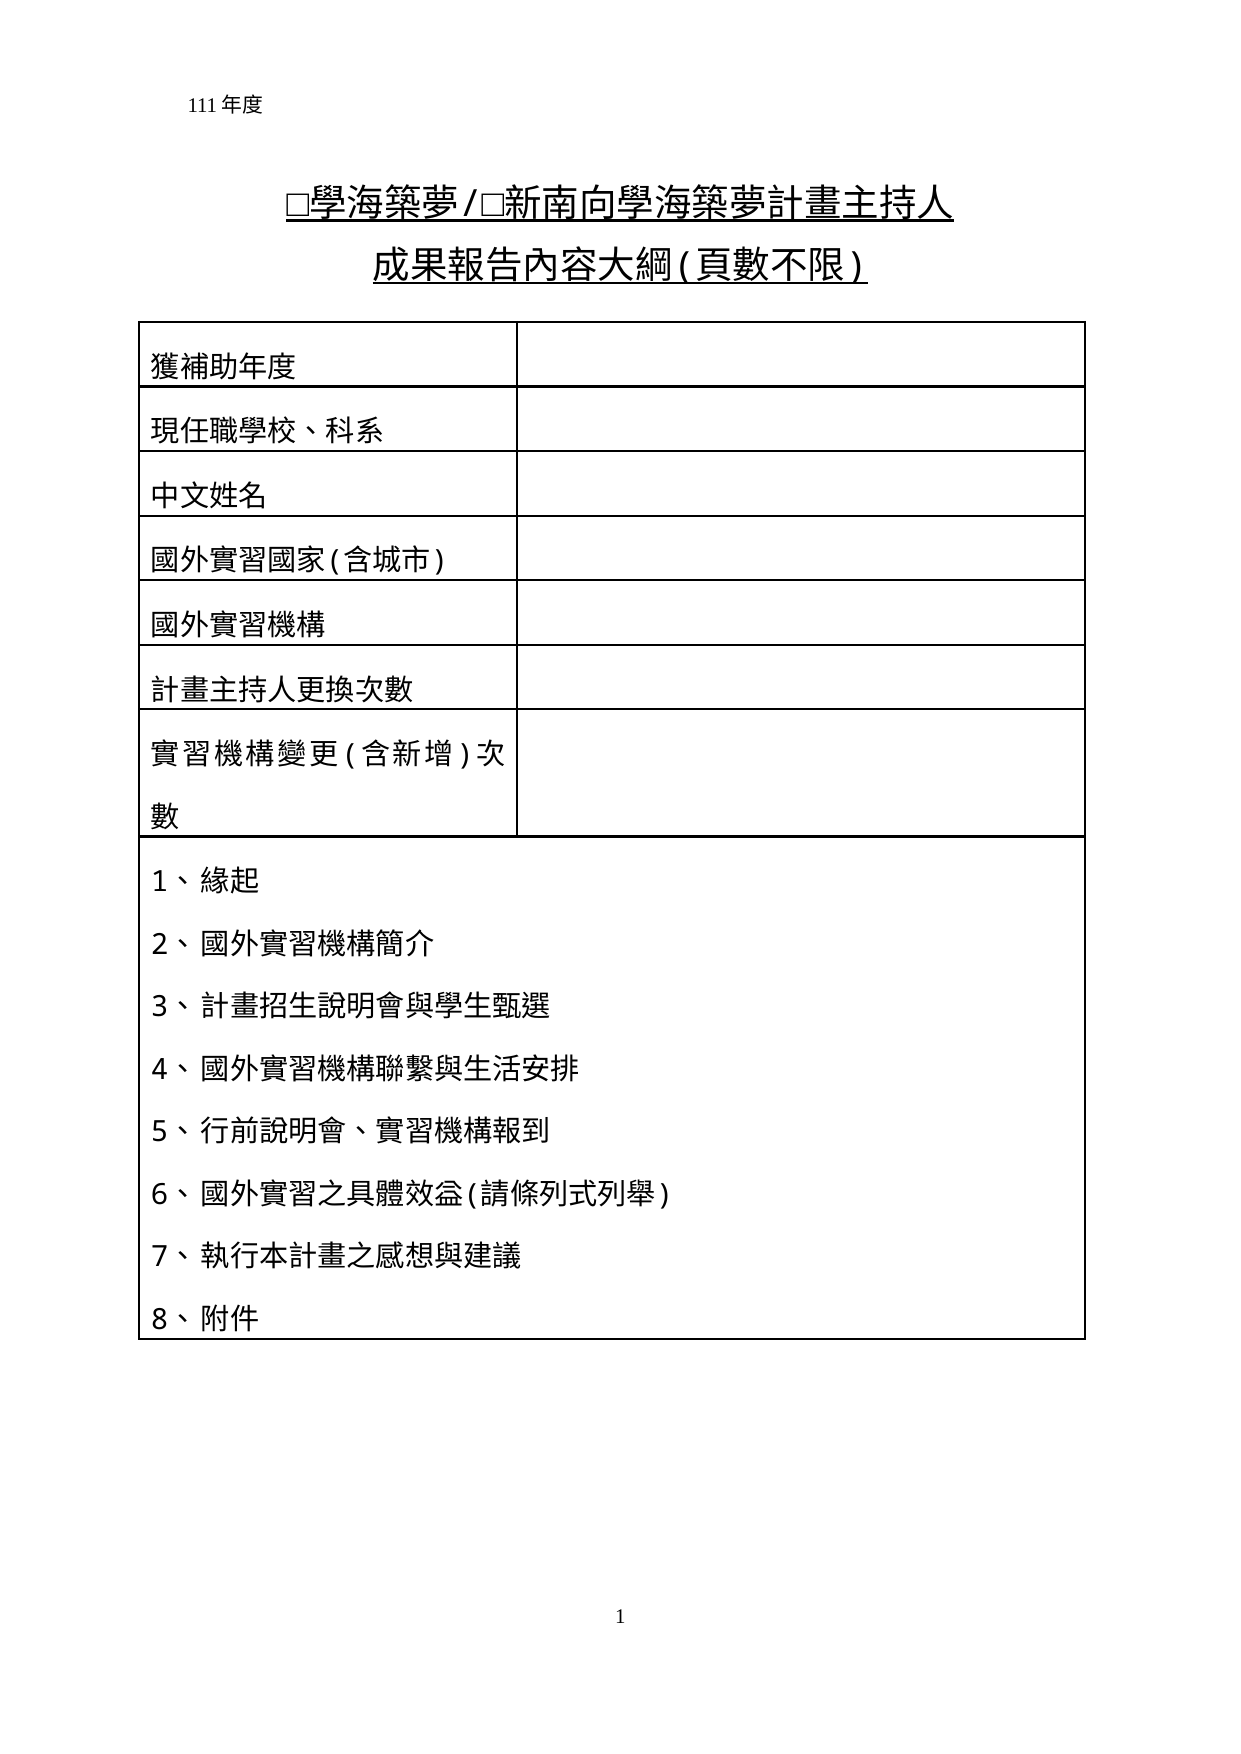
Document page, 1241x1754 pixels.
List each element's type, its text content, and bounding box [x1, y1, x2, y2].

table_cell [518, 388, 1084, 450]
text 成果報告內容大綱(頁數不限) [187, 221, 1053, 283]
table_cell [518, 452, 1084, 514]
table_cell [518, 581, 1084, 644]
table_cell 國外實習機構 [140, 581, 516, 644]
text □學海築夢/□新南向學海築夢計畫主持人 [187, 158, 1053, 221]
table_header [518, 323, 1084, 385]
table_cell 中文姓名 [140, 452, 516, 514]
table_cell 計畫主持人更換次數 [140, 646, 516, 708]
table_cell [518, 517, 1084, 579]
table_cell [518, 646, 1084, 708]
table_cell [518, 710, 1084, 835]
table_cell 現任職學校、科系 [140, 388, 516, 450]
table_cell 緣起 國外實習機構簡介 計畫招生說明會與學生甄選 國外實習機構聯繫與生活安排 行前說明會、實習機構報到 國外實習之具體效益(請條列式列舉) 執行本計畫之感想與建議 附件 [140, 838, 1084, 1337]
table_cell 國外實習國家(含城市) [140, 517, 516, 579]
table_header 獲補助年度 [140, 323, 516, 385]
table_cell 實習機構變更(含新增)次數 [140, 710, 516, 835]
